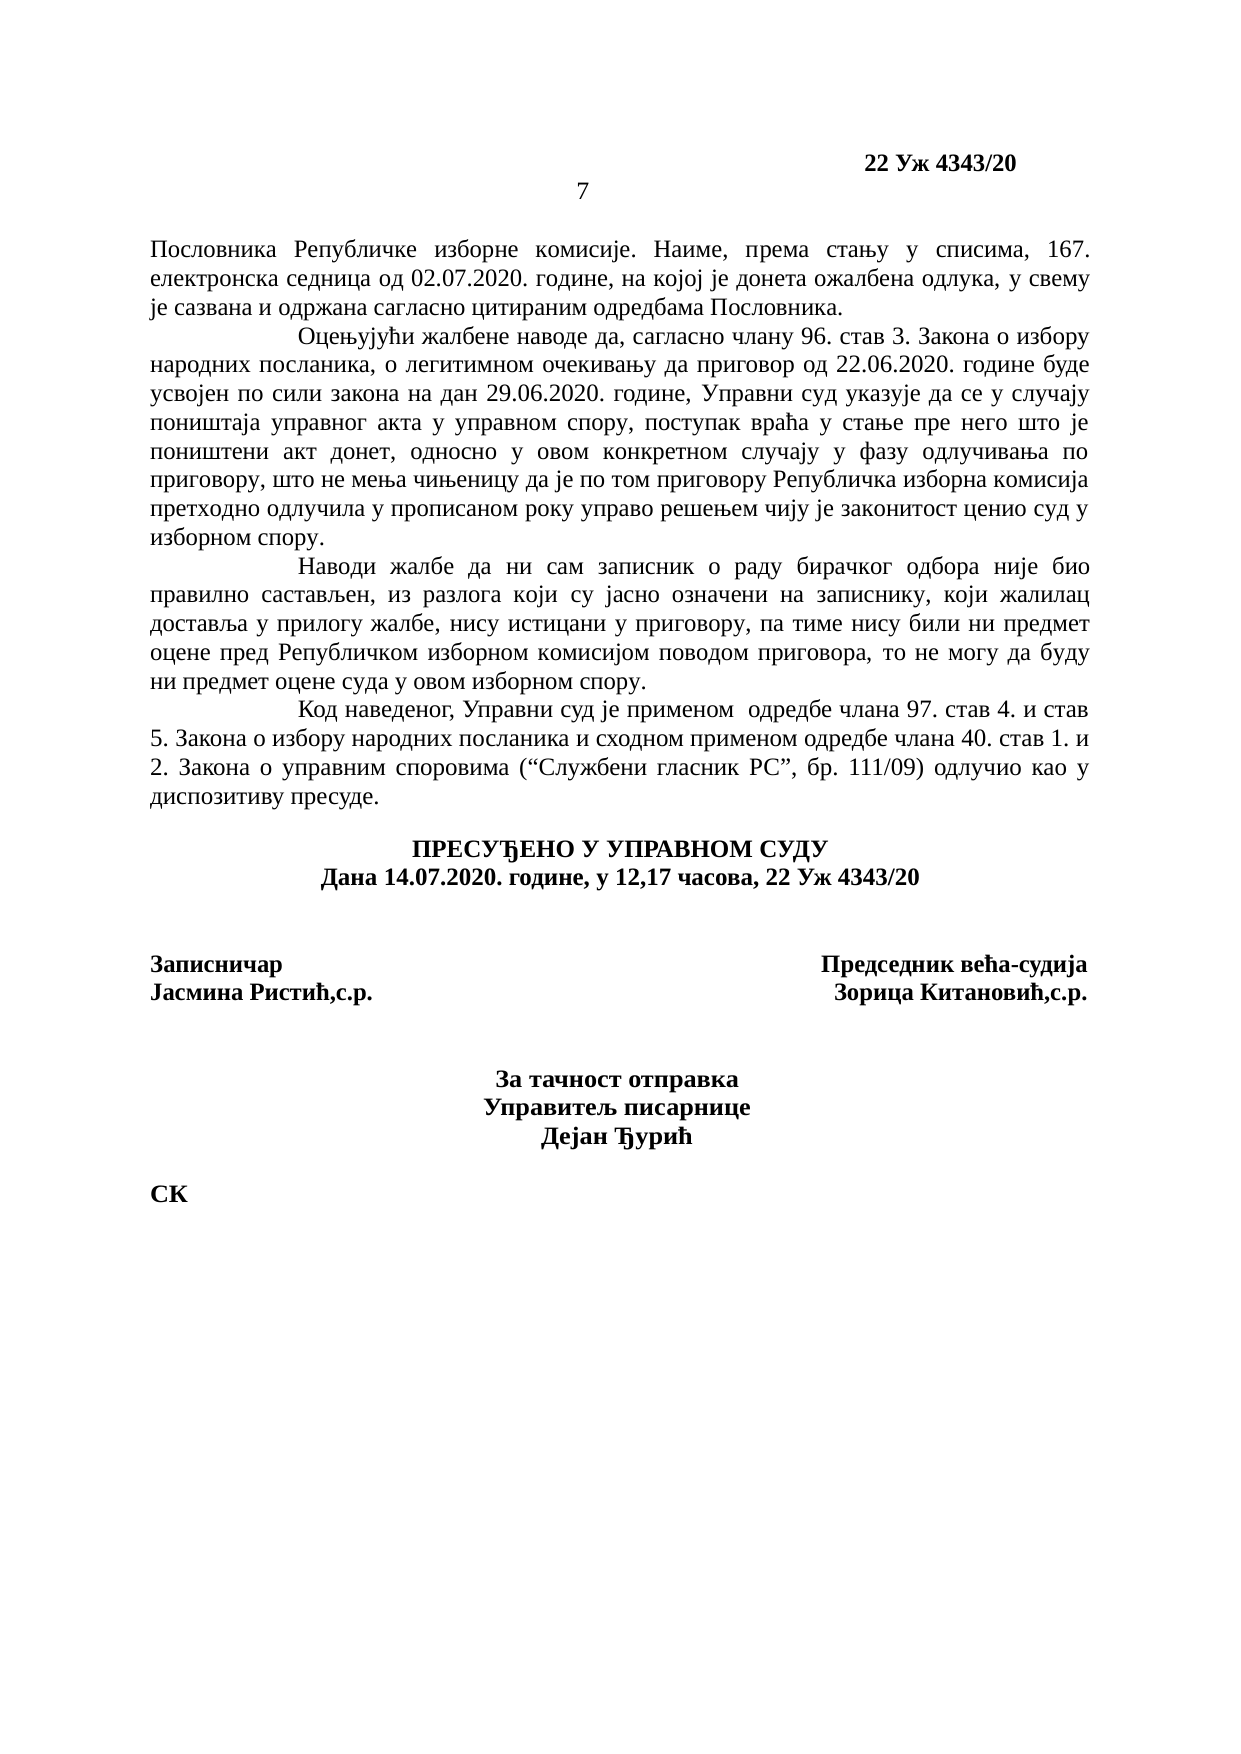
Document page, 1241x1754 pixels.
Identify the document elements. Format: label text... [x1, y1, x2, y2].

text Дана 14.07.2020. године, у 12,17 часова, 22 Уж 4343/20 [150, 862, 1090, 891]
text Код наведеног, Управни суд је применом одредбе члана 97. став 4. и став 5. Закона о избору народних посланика и сходном применом одредбе члана 40. став 1. и 2. Закона о управним споровима (“Службени гласник РС”, бр. 111/09) одлучио као у диспозитиву пресуде. [150, 694, 1090, 809]
text Јасмина Ристић,с.р. Зорица Китановић,с.р. [150, 977, 1090, 1006]
text Оцењујући жалбене наводе да, сагласно члану 96. став 3. Закона о избору народних посланика, о легитимном очекивању да приговор од 22.06.2020. године буде усвојен по сили закона на дан 29.06.2020. године, Управни суд указује да се у случају поништаја управног акта у управном спору, поступак враћа у стање пре него што је поништени акт донет, односно у овом конкретном случају у фазу одлучивања по приговору, што не мења чињеницу да је по том приговору Републичка изборна комисија претходно одлучила у прописаном року управо решењем чију је законитост ценио суд у изборном спору. [150, 321, 1090, 551]
text Записничар Председник већа-судија [150, 949, 1090, 977]
text Дејан Ђурић [150, 1121, 1090, 1150]
text Наводи жалбе да ни сам записник о раду бирачког одбора није био правилно састављен, из разлога који су јасно означени на записнику, који жалилац доставља у прилогу жалбе, нису истицани у приговору, па тиме нису били ни предмет оцене пред Републичком изборном комисијом поводом приговора, то не могу да буду ни предмет оцене суда у овом изборном спору. [150, 551, 1090, 694]
text Управитељ писарнице [150, 1092, 1090, 1121]
text СК [150, 1179, 1090, 1207]
text Пословника Републичке изборне комисије. Наиме, према стању у списима, 167. електронска седница од 02.07.2020. године, на којој је донета ожалбена одлука, у свему је сазвана и одржана сагласно цитираним одредбама Пословника. [150, 234, 1090, 321]
text За тачност отправка [150, 1064, 1090, 1092]
text ПРЕСУЂЕНО У УПРАВНОМ СУДУ [150, 834, 1090, 862]
